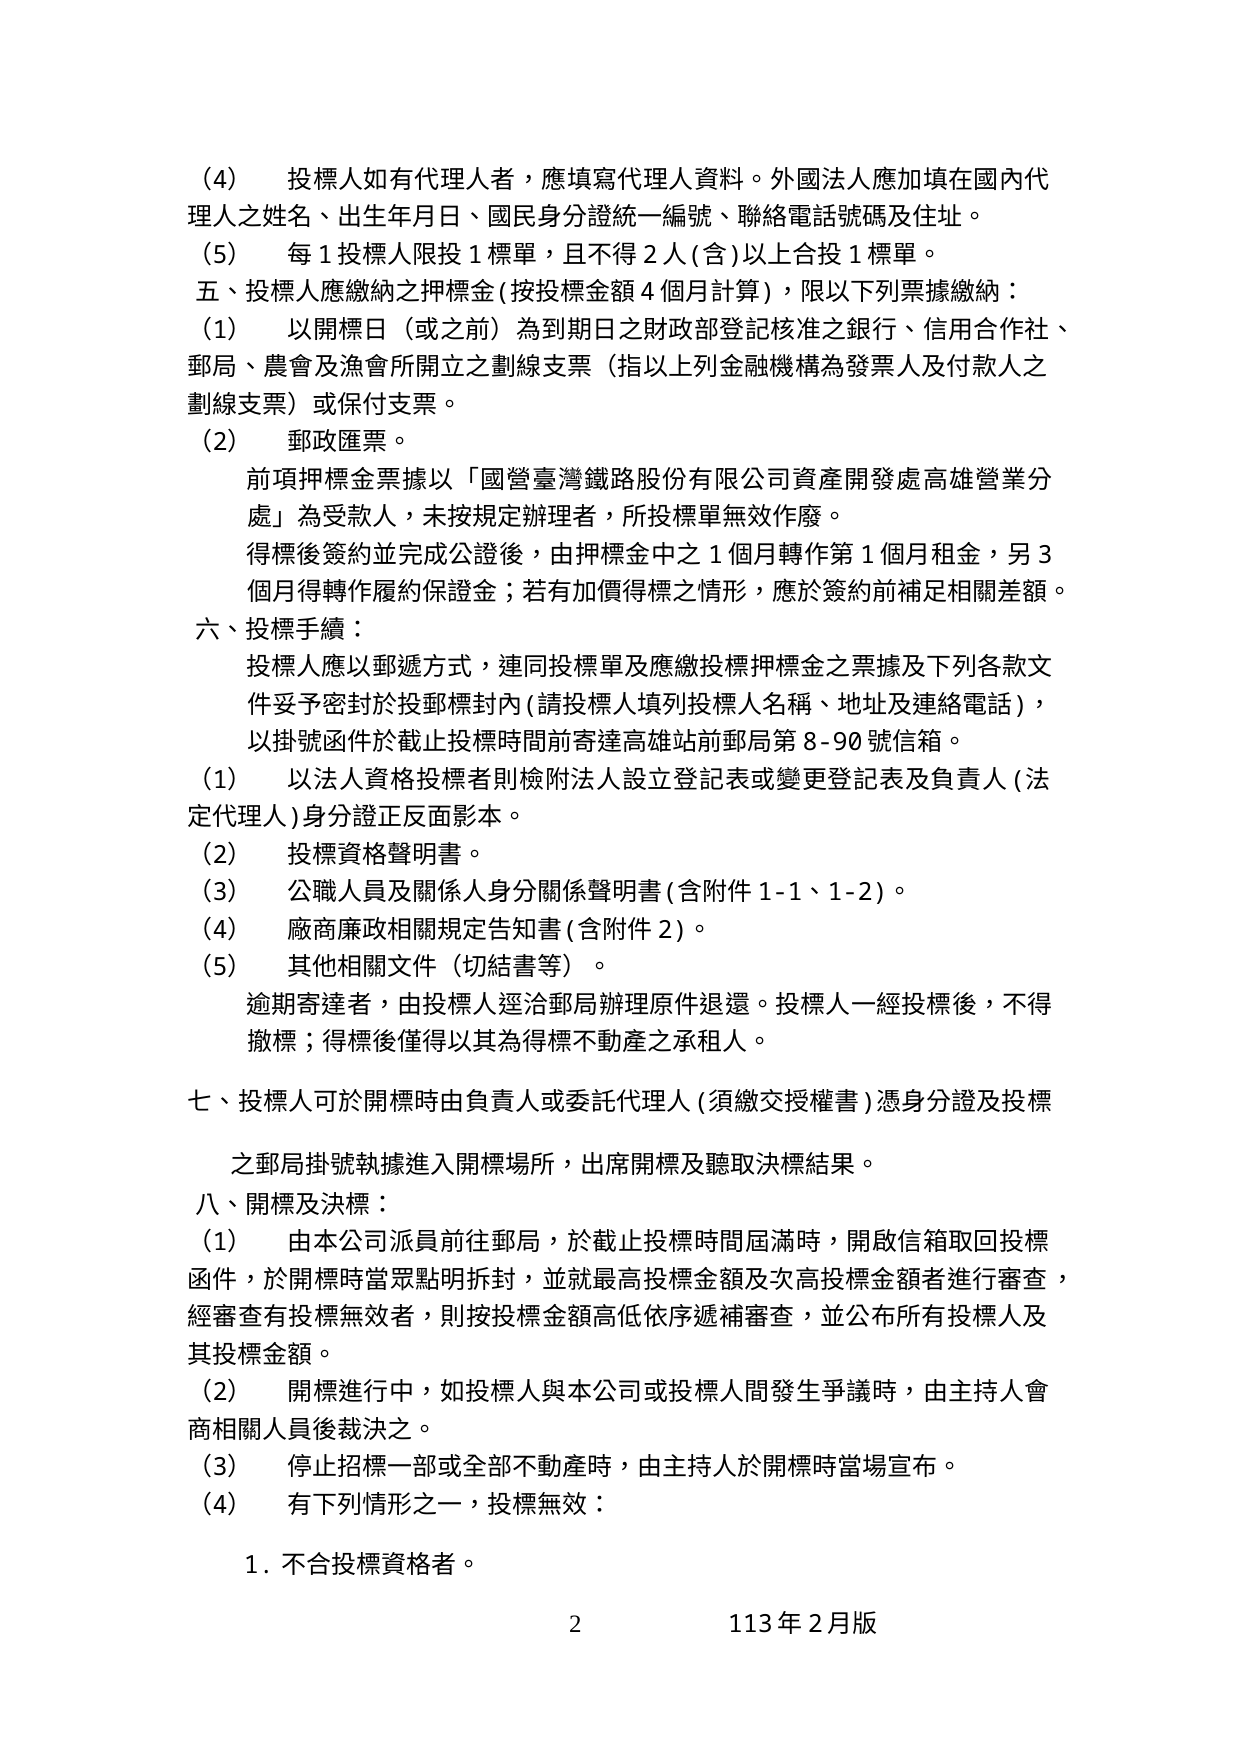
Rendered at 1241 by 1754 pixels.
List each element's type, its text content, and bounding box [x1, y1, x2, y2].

list 公職人員及關係人身分關係聲明書(含附件1-1、1-2)。 [187, 871, 1051, 908]
text 七、投標人可於開標時由負責人或委託代理人(須繳交授權書)憑身分證及投標之郵局掛號執據進入開標場所，出席開標及聽取決標結果。 [187, 1058, 1053, 1183]
list 停止招標一部或全部不動產時，由主持人於開標時當場宣布。 [187, 1446, 1051, 1483]
list 投標人如有代理人者，應填寫代理人資料。外國法人應加填在國內代理人之姓名、出生年月日、國民身分證統一編號、聯絡電話號碼及住址。 [187, 158, 1051, 233]
text 五、投標人應繳納之押標金(按投標金額4個月計算)，限以下列票據繳納： [195, 271, 1053, 308]
text 前項押標金票據以「國營臺灣鐵路股份有限公司資產開發處高雄營業分處」為受款人，未按規定辦理者，所投標單無效作廢。 [246, 458, 1053, 533]
list 其他相關文件（切結書等）。 [187, 946, 1051, 983]
list 以法人資格投標者則檢附法人設立登記表或變更登記表及負責人(法定代理人)身分證正反面影本。 [187, 758, 1051, 833]
list 廠商廉政相關規定告知書(含附件2)。 [187, 908, 1051, 946]
text 八、開標及決標： [195, 1183, 1053, 1221]
text 六、投標手續： [195, 608, 1053, 646]
list 每1投標人限投1標單，且不得2人(含)以上合投1標單。 [187, 233, 1051, 271]
list 開標進行中，如投標人與本公司或投標人間發生爭議時，由主持人會商相關人員後裁決之。 [187, 1371, 1051, 1446]
list 由本公司派員前往郵局，於截止投標時間屆滿時，開啟信箱取回投標函件，於開標時當眾點明拆封，並就最高投標金額及次高投標金額者進行審查，經審查有投標無效者，則按投標金額高低依序遞補審查，並公布所有投標人及其投標金額。 [187, 1221, 1051, 1371]
list 有下列情形之一，投標無效： [187, 1483, 1051, 1521]
list 不合投標資格者。 [244, 1521, 1053, 1583]
list 以開標日（或之前）為到期日之財政部登記核准之銀行、信用合作社、郵局、農會及漁會所開立之劃線支票（指以上列金融機構為發票人及付款人之劃線支票）或保付支票。 [187, 308, 1051, 421]
text 得標後簽約並完成公證後，由押標金中之1個月轉作第1個月租金，另3個月得轉作履約保證金；若有加價得標之情形，應於簽約前補足相關差額。 [246, 533, 1053, 608]
list 郵政匯票。 [187, 421, 1051, 458]
list 投標資格聲明書。 [187, 833, 1051, 871]
text 逾期寄達者，由投標人逕洽郵局辦理原件退還。投標人一經投標後，不得撤標；得標後僅得以其為得標不動產之承租人。 [246, 983, 1053, 1058]
text 投標人應以郵遞方式，連同投標單及應繳投標押標金之票據及下列各款文件妥予密封於投郵標封內(請投標人填列投標人名稱、地址及連絡電話)，以掛號函件於截止投標時間前寄達高雄站前郵局第8-90號信箱。 [246, 646, 1053, 758]
